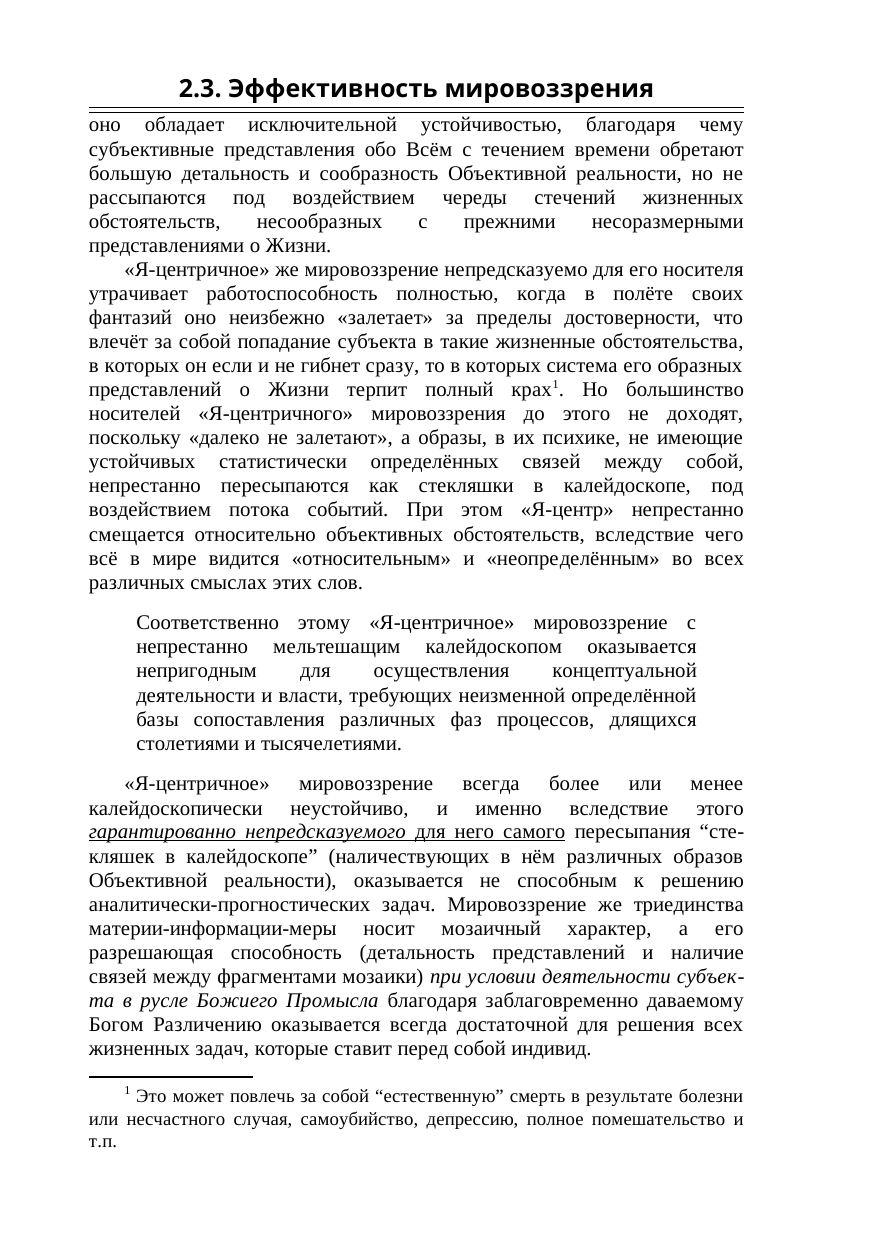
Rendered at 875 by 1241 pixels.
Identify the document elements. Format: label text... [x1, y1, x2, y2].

text Соответственно этому «Я-центричное» мировоззрение с непрестанно мельтешащим калейдоскопом оказывается непригодным для осуществления концептуальной деятельности и власти, требующих неизменной определённой базы сопоставления различных фаз процессов, длящихся столетиями и тысячелетиями. [136, 610, 697, 754]
text оно обладает исключительной устойчивостью, благодаря чему субъективные представления обо Всём с течением времени обретают большую детальность и сообразность Объективной реальности, но не рассыпаются под воздействием череды стечений жизненных обстоятельств, несообразных с прежними несоразмерными представлениями о Жизни. [89, 113, 744, 257]
text «Я-центричное» мировоззрение всегда более или менее калейдоскопически неустойчиво, и именно вследствие этого гарантированно непредсказуемого для него самого пересыпания “сте­кля­шек в калейдоскопе” (наличествующих в нём различных образов Объективной реальности), оказывается не способным к решению аналитически-прогнос­тичес­ких задач. Мировоззрение же триединства материи-информации-меры носит мозаичный характер, а его разрешающая способность (де­таль­ность представлений и наличие связей между фрагментами мозаики) при условии деятельности субъек­та в русле Божиего Промысла благодаря заблаговременно даваемому Богом Различению оказывается всегда достаточной для решения всех жизненных задач, которые ставит перед собой индивид. [89, 771, 744, 1060]
text Это может повлечь за собой “естественную” смерть в результате болезни или несчастного случая, самоубийство, депрессию, полное помешательство и т.п. [89, 1083, 744, 1152]
text «Я-центричное» же мировоззрение непредсказуемо для его носителя утрачивает работоспособность полностью, когда в полёте своих фантазий оно неизбежно «залетает» за пределы достоверности, что влечёт за собой попадание субъекта в такие жизненные обстоятельства, в которых он если и не гибнет сразу, то в которых система его образных представлений о Жизни терпит полный крах. Но большинство носителей «Я-центричного» мировоззрения до этого не доходят, поскольку «далеко не залетают», а образы, в их психике, не имеющие устойчивых статистически определённых связей между собой, непрестанно пересыпаются как стекляшки в калейдоскопе, под воздействием потока событий. При этом «Я-центр» непрестанно смещается относительно объективных обстоятельств, вследствие чего всё в мире видится «относительным» и «неопре­делён­ным» во всех различных смыслах этих слов. [89, 257, 744, 593]
